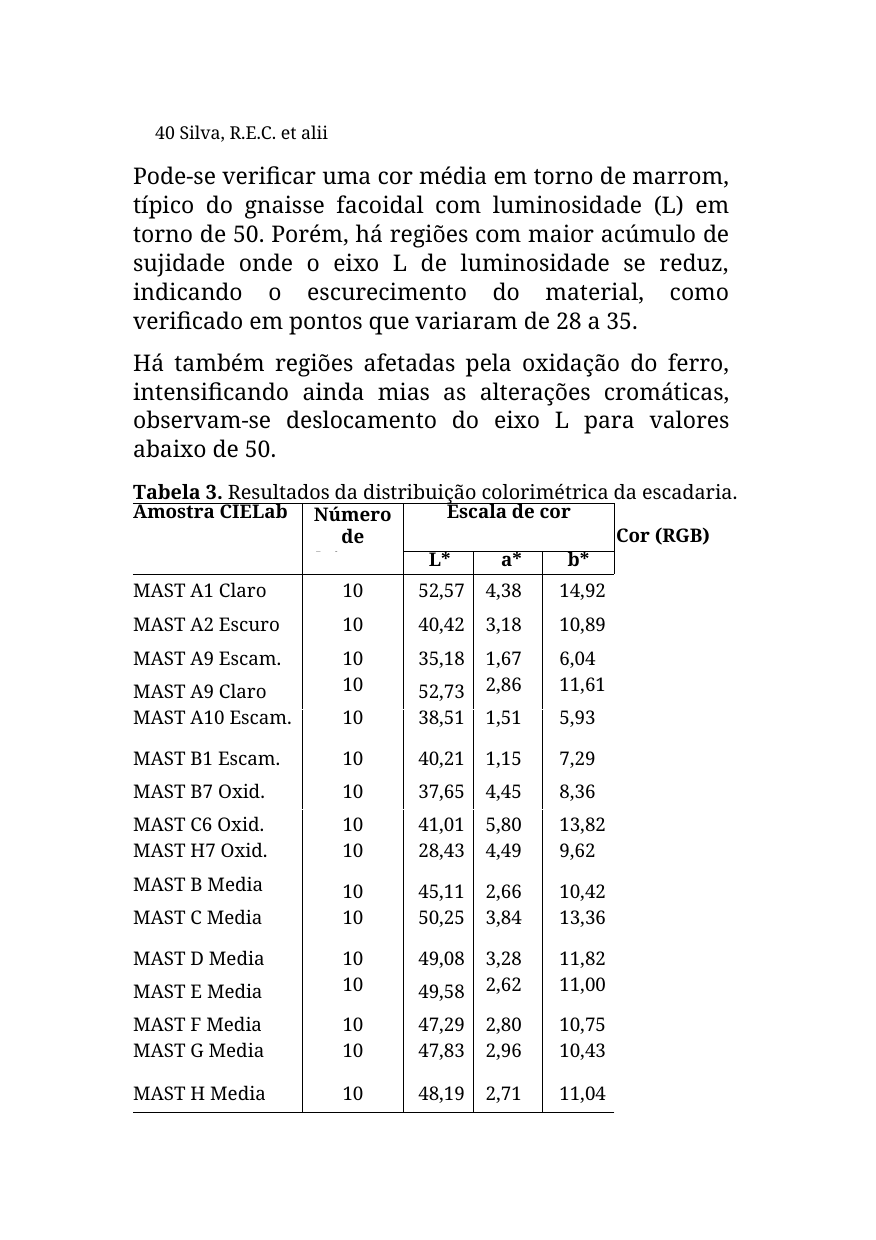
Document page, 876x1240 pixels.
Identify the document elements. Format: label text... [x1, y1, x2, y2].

table_cell 10 [303, 643, 403, 650]
table_cell 9,62 [543, 843, 614, 876]
table_cell 10 [303, 575, 403, 583]
table_cell L* [404, 552, 473, 574]
table_cell 4,45 [474, 776, 542, 809]
table_cell 2,96 [474, 1043, 542, 1076]
table_cell MAST A2 Escuro [133, 609, 302, 617]
table_cell MAST C Media [133, 928, 302, 943]
table_cell MAST H Media [133, 1076, 302, 1085]
table_cell b* [543, 552, 614, 574]
table_cell 13,82 [543, 810, 614, 843]
table_cell 10 [303, 776, 403, 783]
table_cell 2,71 [474, 1076, 542, 1112]
table_cell a* [474, 552, 542, 574]
table_cell 4,49 [474, 843, 542, 876]
table_cell 5,93 [543, 710, 614, 743]
table_cell MAST E Media [133, 1002, 302, 1010]
table_cell [133, 551, 302, 574]
table_cell 14,92 [543, 575, 614, 609]
table_header Amostra CIELab [133, 522, 302, 551]
table_cell MAST A9 Claro [133, 702, 302, 709]
table_cell 50,25 [404, 910, 473, 943]
table_cell 10 [303, 743, 403, 750]
table_cell 41,01 [404, 810, 473, 843]
table_cell MAST H Media [133, 1104, 302, 1112]
table_cell MAST D Media [133, 969, 302, 976]
text Tabela 3. Resultados da distribuição colorimétrica da escadaria. [133, 483, 759, 503]
table_cell MAST C6 Oxid. [133, 835, 302, 843]
table_cell 10 [303, 943, 403, 950]
table_cell MAST A10 Escam. [133, 728, 302, 743]
table_cell 10 [303, 601, 403, 609]
table_cell 2,80 [474, 1010, 542, 1043]
table_cell 7,29 [543, 743, 614, 776]
table_cell MAST C6 Oxid. [133, 810, 302, 817]
table_cell MAST F Media [133, 1010, 302, 1017]
table_cell 10 [303, 1062, 403, 1076]
text Pode-se verificar uma cor média em torno de marrom, típico do gnaisse facoidal com luminosidade (L) em torno de 50. Porém, há regiões com maior acúmulo de sujidade onde o eixo L de luminosidade se reduz, indicando o escurecimento do material, como verificado em pontos que variaram de 28 a 35. [133, 162, 730, 335]
table_cell 2,86 [474, 676, 542, 709]
table_cell 49,08 [404, 943, 473, 976]
table_cell 8,36 [543, 776, 614, 809]
table_cell 10 [303, 1036, 403, 1043]
table_cell 1,15 [474, 743, 542, 776]
table_cell 47,29 [404, 1010, 473, 1043]
table_cell MAST A9 Escam. [133, 669, 302, 676]
table_cell MAST A1 Claro [133, 575, 302, 583]
table_cell 40,42 [404, 609, 473, 643]
table_cell 10 [303, 609, 403, 617]
table_cell 1,67 [474, 643, 542, 676]
table_cell MAST D Media [133, 943, 302, 950]
table_cell MAST B1 Escam. [133, 743, 302, 750]
table_cell 40,21 [404, 743, 473, 776]
table_cell 45,11 [404, 876, 473, 910]
table_cell 10 [303, 1010, 403, 1017]
table_cell 28,43 [404, 843, 473, 876]
table_cell 47,83 [404, 1043, 473, 1076]
table_cell 10 [303, 928, 403, 943]
table_cell 10 [303, 835, 403, 843]
table_cell MAST E Media [133, 976, 302, 984]
table_cell 11,00 [543, 976, 614, 1010]
text Há também regiões afetadas pela oxidação do ferro, intensificando ainda mias as alterações cromáticas, observam-se deslocamento do eixo L para valores abaixo de 50. [133, 348, 730, 464]
table_cell 11,82 [543, 943, 614, 976]
table_cell 13,36 [543, 910, 614, 943]
table_cell 10 [303, 728, 403, 743]
table_cell 52,73 [404, 676, 473, 709]
table_cell 11,04 [543, 1076, 614, 1112]
table_cell MAST H7 Oxid. [133, 861, 302, 876]
table_cell 10 [303, 636, 403, 643]
table_cell 10 [303, 902, 403, 910]
table_cell 10,42 [543, 876, 614, 910]
table_cell MAST A9 Escam. [133, 643, 302, 650]
table_cell MAST A9 Claro [133, 676, 302, 683]
table_cell 3,18 [474, 609, 542, 643]
table_cell 10,43 [543, 1043, 614, 1076]
table_cell 4,38 [474, 575, 542, 609]
table_cell 10 [303, 802, 403, 809]
table_cell 10 [303, 861, 403, 876]
table_cell 10 [303, 695, 403, 709]
table_cell MAST B7 Oxid. [133, 802, 302, 809]
table_cell 10 [303, 1104, 403, 1112]
table_cell 52,57 [404, 575, 473, 609]
table_cell 5,80 [474, 810, 542, 843]
text Cor (RGB) [616, 527, 722, 546]
table_cell MAST F Media [133, 1036, 302, 1043]
table_cell 10 [303, 969, 403, 976]
table_cell MAST B Media [133, 895, 302, 910]
table_header Escala de cor [404, 522, 614, 551]
table_cell MAST A1 Claro [133, 601, 302, 609]
table_cell 2,62 [474, 976, 542, 1010]
table_cell 38,51 [404, 710, 473, 743]
table_cell 10,75 [543, 1010, 614, 1043]
table_cell 6,04 [543, 643, 614, 676]
table_cell 37,65 [404, 776, 473, 809]
table_cell 1,51 [474, 710, 542, 743]
table_cell MAST B1 Escam. [133, 769, 302, 776]
table_cell MAST B7 Oxid. [133, 776, 302, 783]
table_cell MAST A2 Escuro [133, 636, 302, 643]
table_cell 10 [303, 810, 403, 817]
table_cell 35,18 [404, 643, 473, 676]
table_cell 10 [303, 876, 403, 883]
table_cell 11,61 [543, 676, 614, 709]
table_cell 3,84 [474, 910, 542, 943]
table_cell 2,66 [474, 876, 542, 910]
table_cell 3,28 [474, 943, 542, 976]
table_cell 10 [303, 995, 403, 1010]
table_cell MAST G Media [133, 1062, 302, 1076]
table_cell 49,58 [404, 976, 473, 1010]
table_cell [303, 551, 403, 574]
table_cell 10 [303, 769, 403, 776]
table_cell 10 [303, 669, 403, 676]
table_cell 10,89 [543, 609, 614, 643]
table_cell 10 [303, 1076, 403, 1085]
table_cell 48,19 [404, 1076, 473, 1112]
